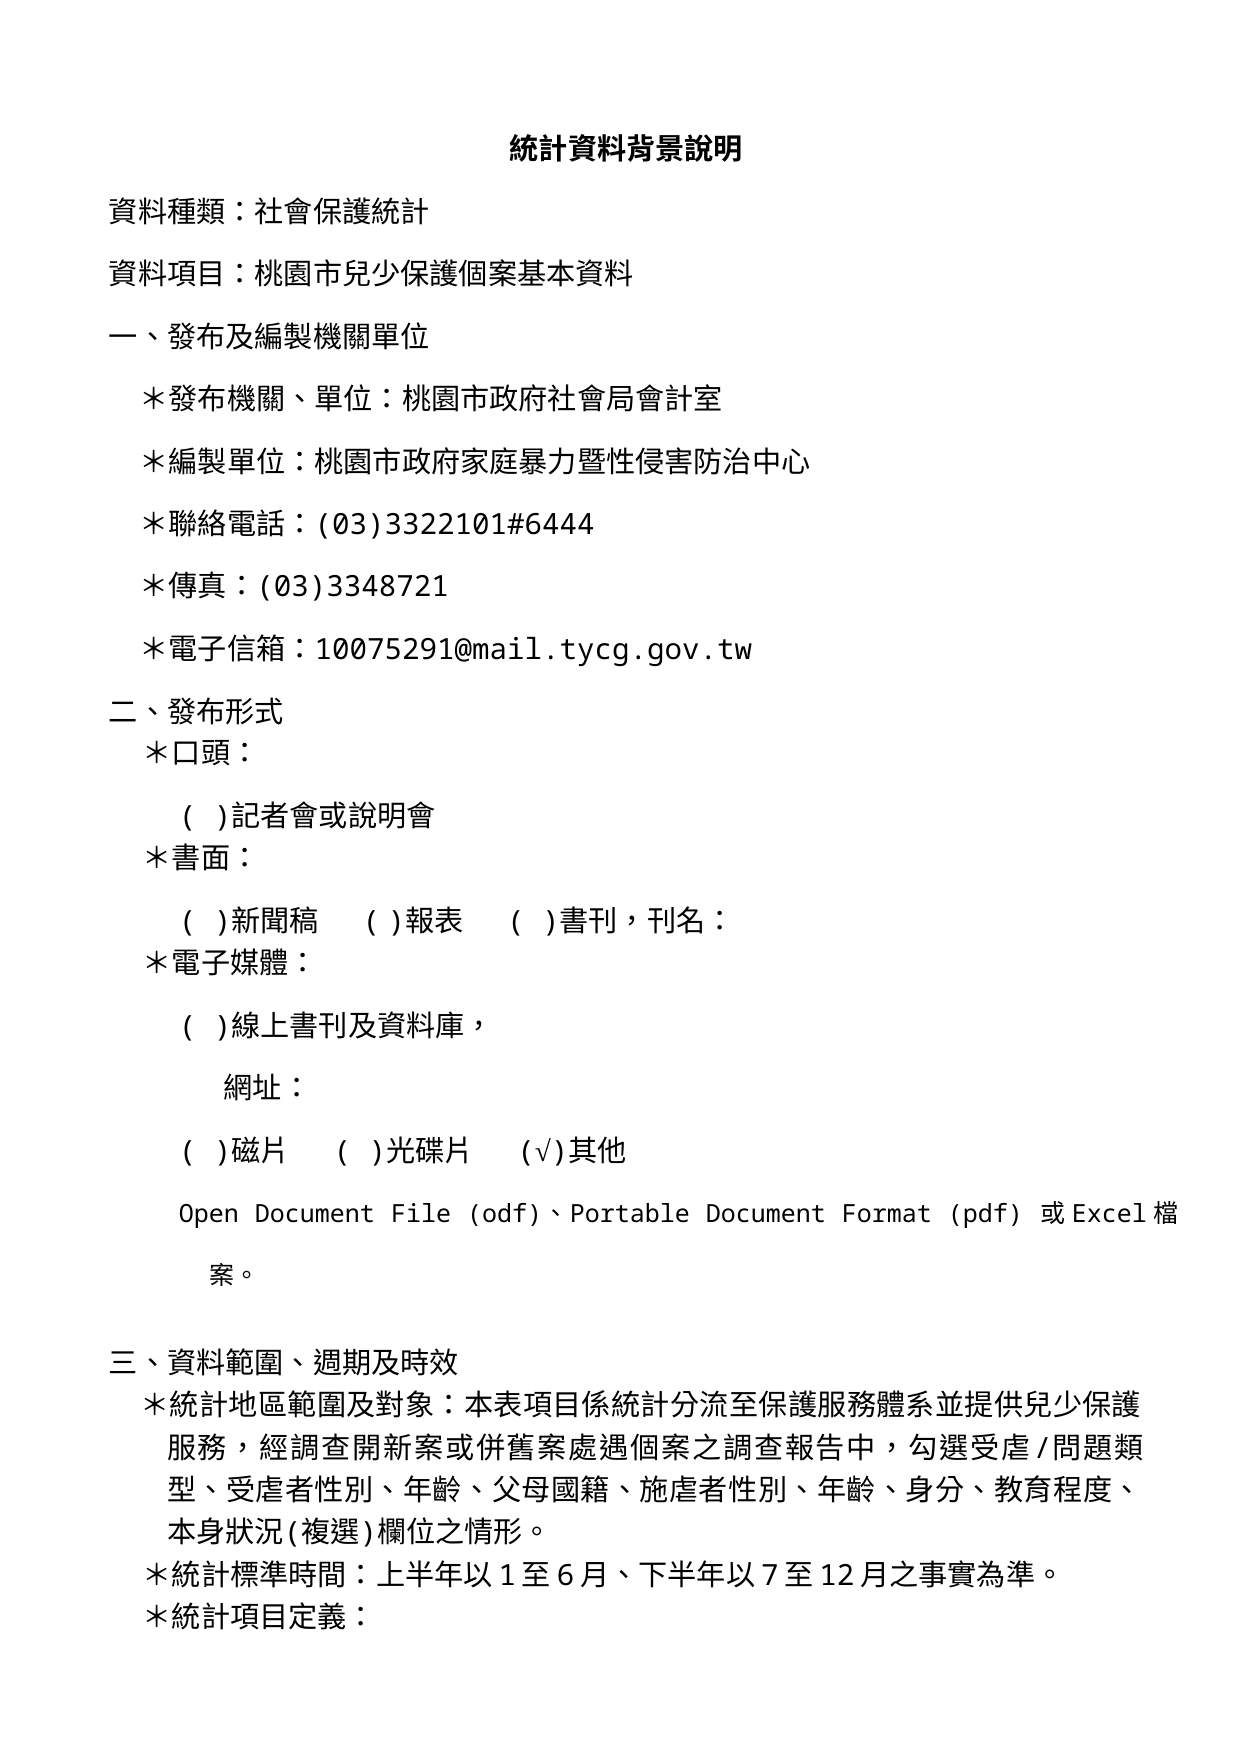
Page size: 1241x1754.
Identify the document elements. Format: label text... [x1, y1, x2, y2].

table_header 統計資料背景說明 資料種類：社會保護統計 資料項目：桃園市兒少保護個案基本資料 一、發布及編製機關單位 ＊發布機關、單位：桃園市政府社會局會計室 ＊編製單位：桃園市政府家庭暴力暨性侵害防治中心 ＊聯絡電話：(03)3322101#6444 ＊傳真：(03)3348721 ＊電子信箱：10075291@mail.tycg.gov.tw 二、發布形式 ＊口頭： ( )記者會或說明會 ＊書面： ( )新聞稿 ( )報表 ( )書刊，刊名： ＊電子媒體： ( )線上書刊及資料庫， 網址： ( )磁片 ( )光碟片 (√)其他 Open Document File (odf)、Portable Document Format (pdf) 或Excel檔案。 三、資料範圍、週期及時效 ＊統計地區範圍及對象：本表項目係統計分流至保護服務體系並提供兒少保護服務，經調查開新案或併舊案處遇個案之調查報告中，勾選受虐/問題類型、受虐者性別、年齡、父母國籍、施虐者性別、年齡、身分、教育程度、本身狀況(複選)欄位之情形。 ＊統計標準時間：上半年以1至6月、下半年以7至12月之事實為準。 ＊統計項目定義： (一)受虐/問題類型：僅可填選一種。 1.遺棄：未滿1歲為棄嬰，1歲以上為棄兒。 2.身心不當對待 (1)身體不當對待：有責任照顧兒童少年者，本人或准許他人施加於兒童少年身體上的傷害，或應注意而未注意，導致兒童少年死亡、外型受損或任何身體器官功能損害。 (2)精神不當對待：有責任照顧兒童少年者，本人或准許他人持續或嚴重的對兒童少年排斥或不當待遇，導致兒童少年之身體發育、行為或情緒發展遭受嚴重不良影響。 (3)性不當對待：有責任照顧兒童少年者，本人或准許他人對兒童少年施加性侵犯或性剝削行為： 強迫、引誘、容留或媒介兒童少年為猥褻行為或性交。 利用兒童少年攝製猥褻之影片、圖片。 供應兒童少年觀看、閱讀、聽聞或使用色情電影片、錄影節目帶、照片、出版物、器物或設施。 (4)疏忽：指有責任照顧兒童少年者，本人或准許他人不加注意或忽視兒童少年的基本需求。 3.目睹家暴：經常目睹家庭成員間施予虐待之未成年子女，包括：直接看到威脅、毆打，或沒有直接看到但聽到毆打或威脅行為，或者僅是看到這些行為所造成的效果，如肢體傷痕、驚嚇恐懼、憂傷哭泣等等。 (二)受虐/問題者人數：係統計本季兒童少年保護個案－調查報告初步調查處遇結果列為開案之兒少保護人數。 (三)受虐/問題者父、母人數：係按受虐/問題者父親與母親之原國籍統計，分「本國籍」、「外國籍」、「大陸籍、港澳地區」及「不詳」選項。不論是否已入本國籍，或已死亡、失蹤、離婚，仍應計列，爰係以個案之父母的原國籍別為計列基準。 1.本國籍：含「一般民眾」及「原住民」。 2.外國籍：指大陸、港澳地區以外地區。 3.大陸籍：指中國大陸地區。 4.港澳地區：指香港、澳門地區。 (四)施虐者人數：係統計本季兒童少年保護個案－調查報告初步調查處遇結果列為開案之施虐者人數。 (五)施虐者身分別： 1.(養)父/(養)母：指父母及養父母。 2.(前)親密關係伴侶：係指現為或曾為兒童及少年之夫或妻、同居親密關係伴侶或男/女朋友。 (六)施虐者教育程度：依施虐者教育程度填寫。 (七)施虐者本身狀況：可複選，若排除該項目各欄位選項時，請填入「其他」欄位。 1.負向情緒行為特質：含情緒不穩、控制慾強、經常性使用負面言語、有暴力傾向等負向情緒管控或行為特質。 2.經濟因素：含貧困、負債、失業等經濟弱勢情形。 3.有自殺紀錄或意圖：係指其曾實際從事自殺行為，有自殺意圖係透過言語表示或經觀察及言談發現其有自殺動機。＊統計單位：人。 ＊統計分類： (一)受虐/問題類型：按遺棄、身心不當對待、目睹家暴等分類。 (二)受虐者人數：按性別及年齡分。 (三)受虐者父、母人數：按受虐者父、母之國籍分。 (四)施虐者人數：按性別、年齡、身分及教育程度分。 (五)施虐者本身狀況：按缺乏親職教育知識、習於體罰或不當管教、情緒不穩定、具有暴力傾向、控制慾強、經常性使用負面言語、親密關係失調、經濟因素、酗酒、藥物濫用、精神疾病、有自殺紀錄或自殺意圖、未婚生育、未成年生育、人格違常、迷信、童年有受虐經驗、其他等分類。 ＊發布週期(指資料編製或產生之頻率，如月、季、年等)：半年。 ＊時效(指統計標準時間至資料發布時間之間隔時間)：2個月又5日。 ＊資料變革：無。 四、公開資料發布訊息 ＊預告發布日期(含預告方式及週期)：每半年終了後2個月又5日(遇假日順延)以報表、網際網路發布。 ＊同步發送單位(說明資料發布時同步發送之單位或可同步查得該資料之網址)：衛生福利部統計處、桃園市政府主計處。 五、資料品質 ＊統計指標編製方法與資料來源說明：依據社會安全網登記之兒童少年保護案件資料統計彙編。 ＊統計資料交叉查核及確保資料合理性之機制(說明各項資料之相互關係及不同資料來源之相關統計差異性)： (一)受虐/問題類型之家內(家外)一般及原住民之男女總計=遺棄+身心不當對待+目睹家暴+兒少物質濫用+男女總和。 (二)受虐者性別與年齡之各年齡層男女之總和=家內(家外)一般及原住民之男女總和。 六、須注意及預定改變之事項(說明預定修正之資料、定義、統計方法等及其修正原因)：無。 七、其他事項：無。 [98, 105, 1155, 1636]
